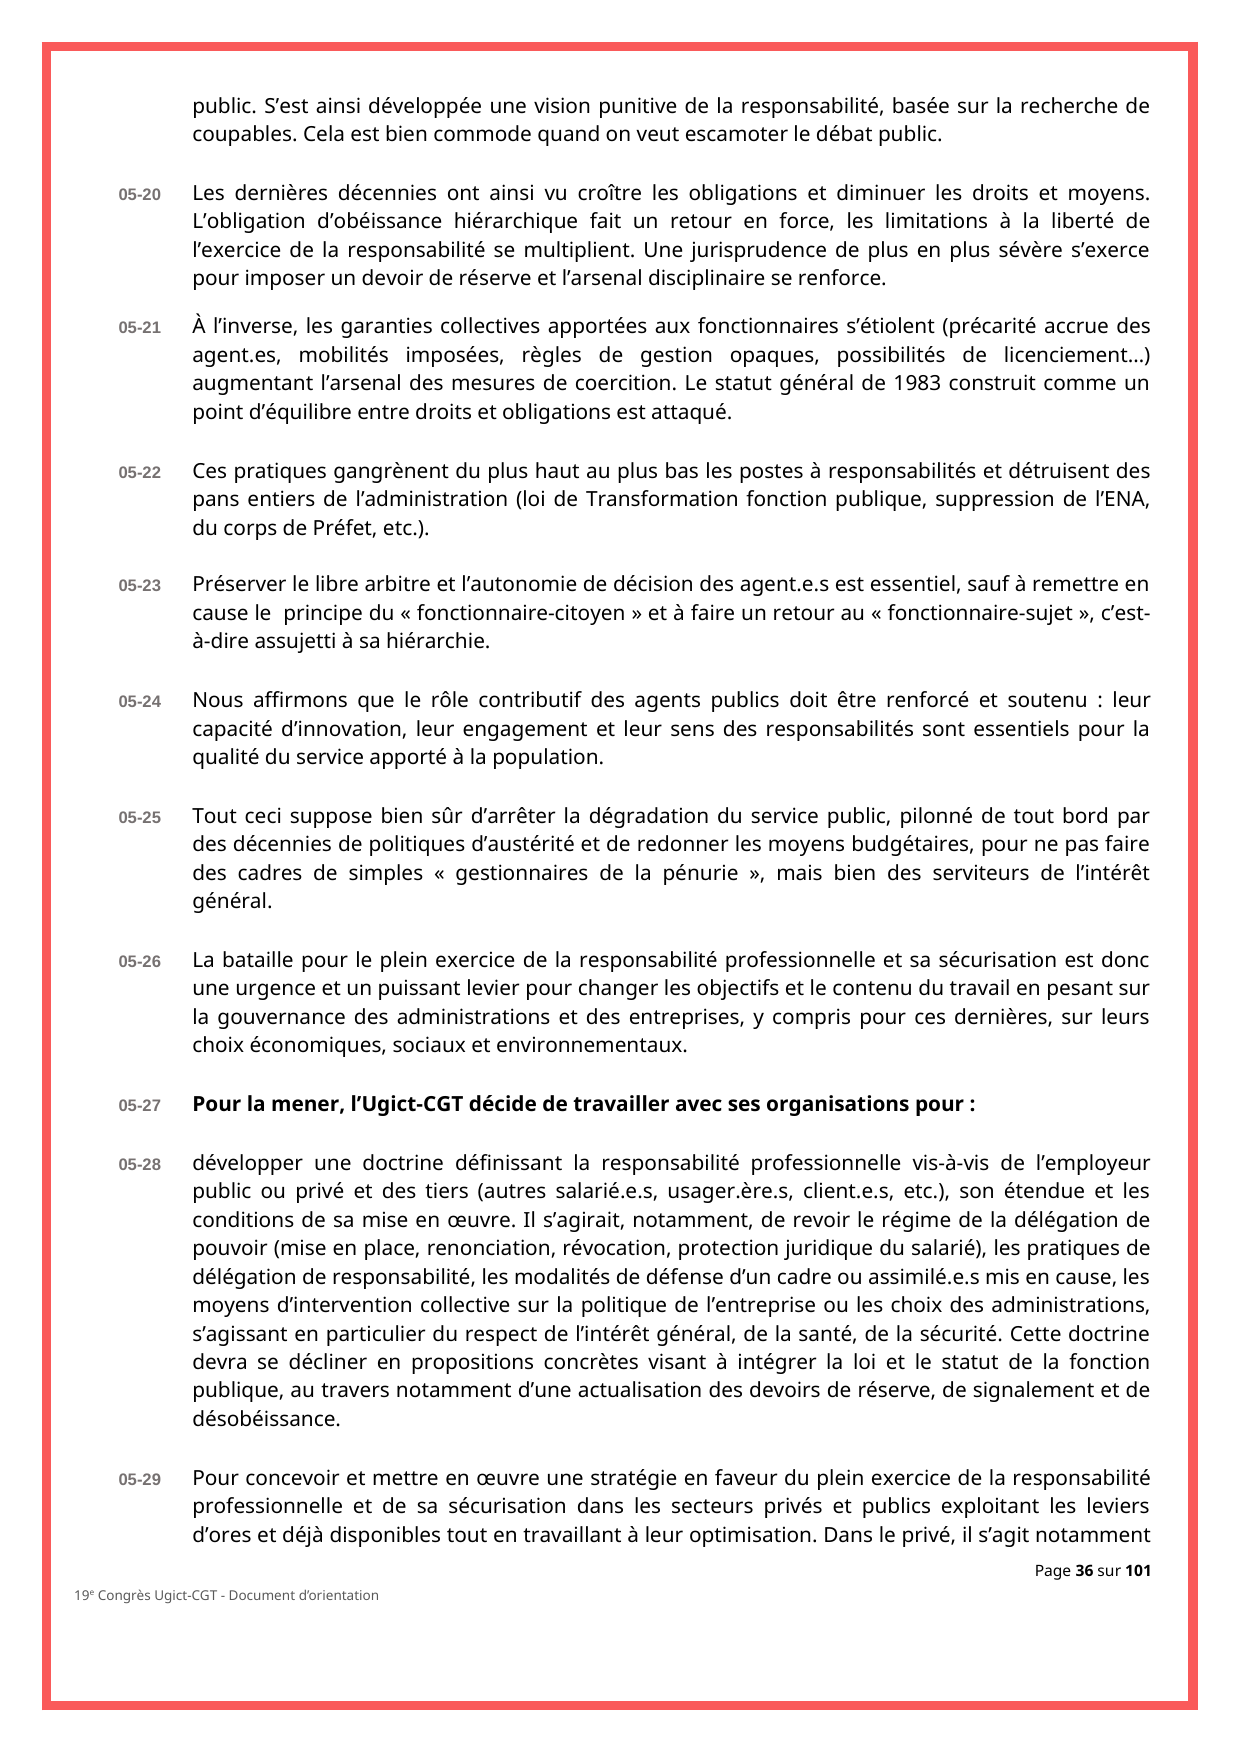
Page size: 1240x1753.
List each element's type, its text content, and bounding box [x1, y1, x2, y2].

list La bataille pour le plein exercice de la responsabilité professionnelle et sa sécurisation est donc une urgence et un puissant levier pour changer les objectifs et le contenu du travail en pesant sur la gouvernance des administrations et des entreprises, y compris pour ces dernières, sur leurs choix économiques, sociaux et environnementaux. [118, 945, 1152, 1059]
list Pour concevoir et mettre en œuvre une stratégie en faveur du plein exercice de la responsabilité professionnelle et de sa sécurisation dans les secteurs privés et publics exploitant les leviers d’ores et déjà disponibles tout en travaillant à leur optimisation. Dans le privé, il s’agit notamment [118, 1463, 1152, 1548]
list Les dernières décennies ont ainsi vu croître les obligations et diminuer les droits et moyens. L’obligation d’obéissance hiérarchique fait un retour en force, les limitations à la liberté de l’exercice de la responsabilité se multiplient. Une jurisprudence de plus en plus sévère s’exerce pour imposer un devoir de réserve et l’arsenal disciplinaire se renforce. [118, 178, 1152, 292]
list Nous affirmons que le rôle contributif des agents publics doit être renforcé et soutenu : leur capacité d’innovation, leur engagement et leur sens des responsabilités sont essentiels pour la qualité du service apporté à la population. [118, 685, 1152, 771]
list À l’inverse, les garanties collectives apportées aux fonctionnaires s’étiolent (précarité accrue des agent.es, mobilités imposées, règles de gestion opaques, possibilités de licenciement…) augmentant l’arsenal des mesures de coercition. Le statut général de 1983 construit comme un point d’équilibre entre droits et obligations est attaqué. [118, 312, 1152, 425]
list Préserver le libre arbitre et l’autonomie de décision des agent.e.s est essentiel, sauf à remettre en cause le principe du « fonctionnaire-citoyen » et à faire un retour au « fonctionnaire-sujet », c’est-à-dire assujetti à sa hiérarchie. [118, 569, 1152, 655]
list Tout ceci suppose bien sûr d’arrêter la dégradation du service public, pilonné de tout bord par des décennies de politiques d’austérité et de redonner les moyens budgétaires, pour ne pas faire des cadres de simples « gestionnaires de la pénurie », mais bien des serviteurs de l’intérêt général. [118, 801, 1152, 915]
list Ces pratiques gangrènent du plus haut au plus bas les postes à responsabilités et détruisent des pans entiers de l’administration (loi de Transformation fonction publique, suppression de l’ENA, du corps de Préfet, etc.). [118, 456, 1152, 541]
list public. S’est ainsi développée une vision punitive de la responsabilité, basée sur la recherche de coupables. Cela est bien commode quand on veut escamoter le débat public. [118, 91, 1152, 148]
list Pour la mener, l’Ugict-CGT décide de travailler avec ses organisations pour : [118, 1089, 1152, 1118]
list développer une doctrine définissant la responsabilité professionnelle vis-à-vis de l’employeur public ou privé et des tiers (autres salarié.e.s, usager.ère.s, client.e.s, etc.), son étendue et les conditions de sa mise en œuvre. Il s’agirait, notamment, de revoir le régime de la délégation de pouvoir (mise en place, renonciation, révocation, protection juridique du salarié), les pratiques de délégation de responsabilité, les modalités de défense d’un cadre ou assimilé.e.s mis en cause, les moyens d’intervention collective sur la politique de l’entreprise ou les choix des administrations, s’agissant en particulier du respect de l’intérêt général, de la santé, de la sécurité. Cette doctrine devra se décliner en propositions concrètes visant à intégrer la loi et le statut de la fonction publique, au travers notamment d’une actualisation des devoirs de réserve, de signalement et de désobéissance. [118, 1148, 1152, 1432]
